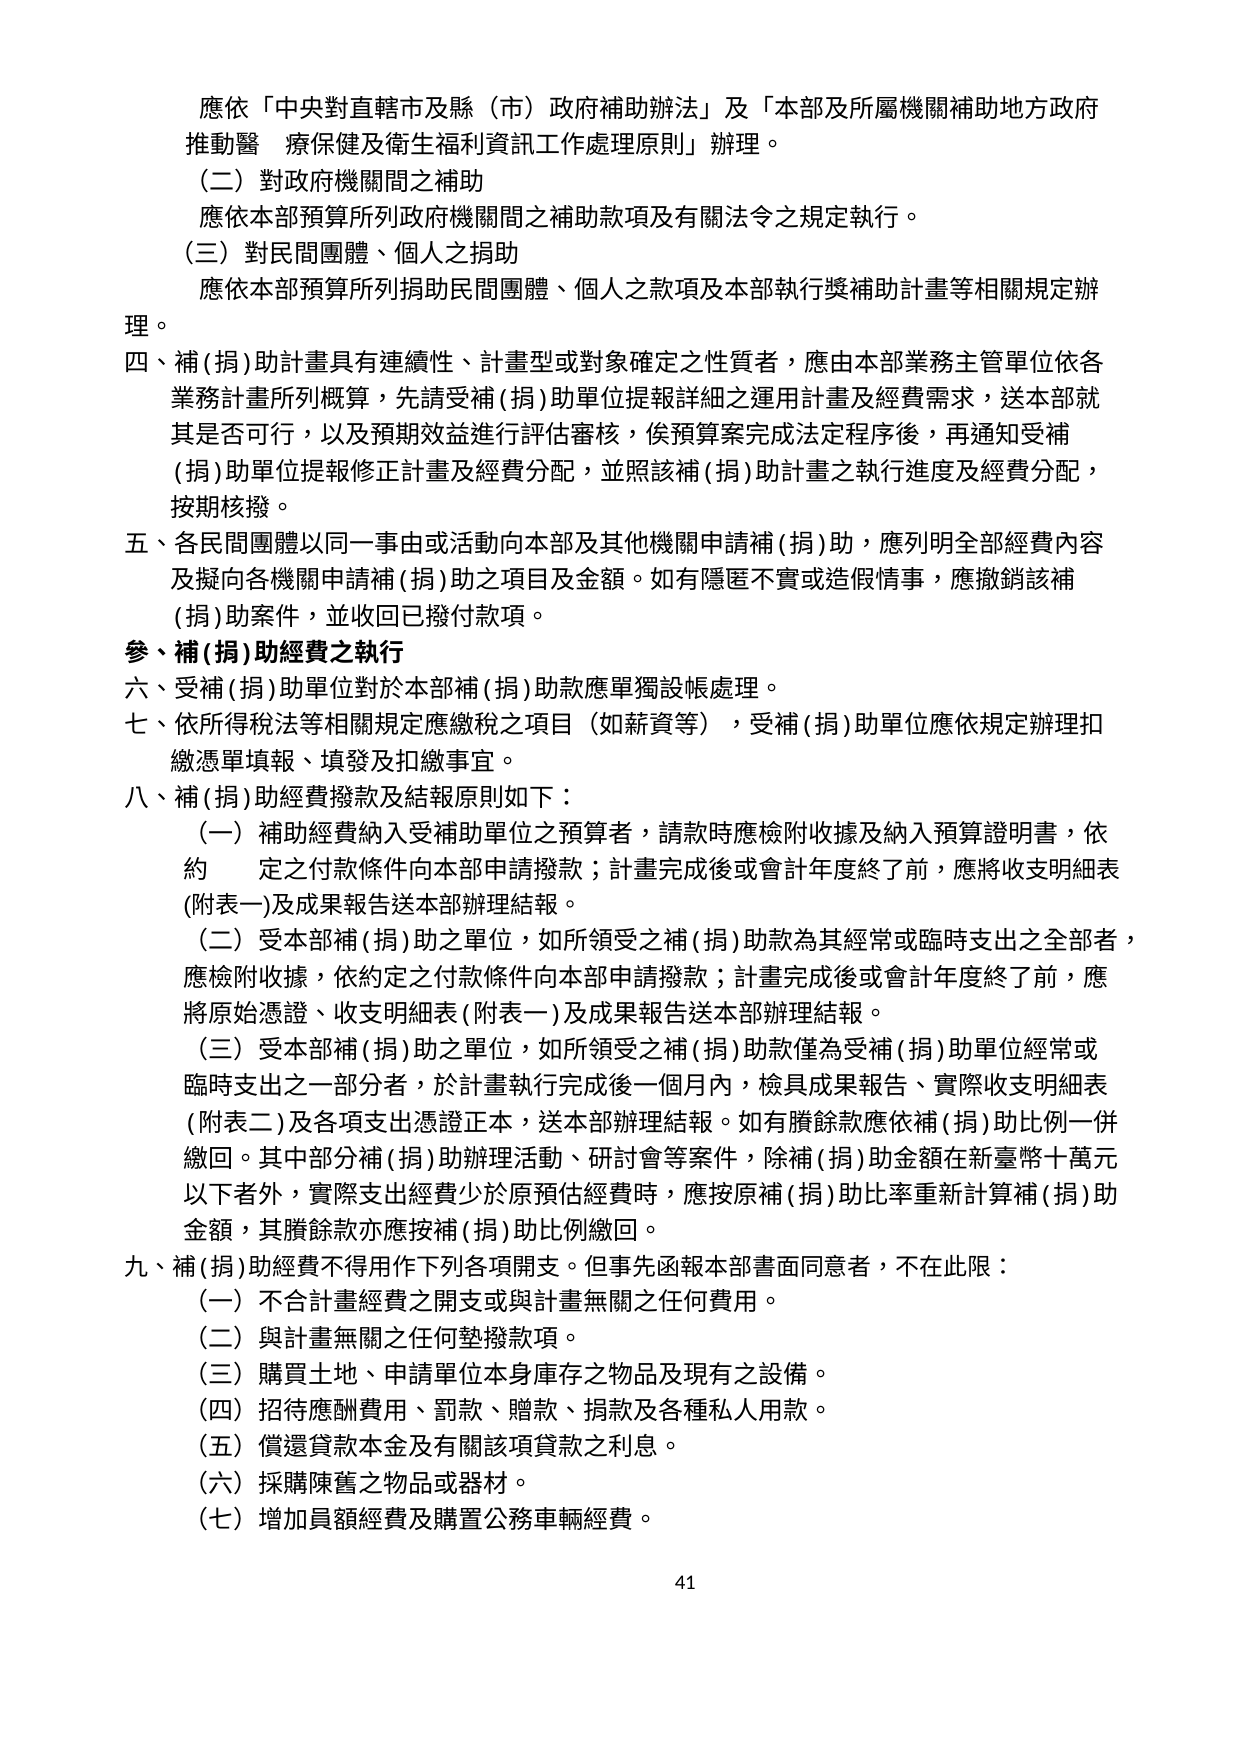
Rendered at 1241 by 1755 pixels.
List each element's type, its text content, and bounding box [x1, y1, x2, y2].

text 參、補(捐)助經費之執行 [124, 632, 1122, 669]
text （三）對民間團體、個人之捐助 [124, 234, 1122, 270]
text 六、受補(捐)助單位對於本部補(捐)助款應單獨設帳處理。 [124, 669, 1122, 705]
text （一）補助經費納入受補助單位之預算者，請款時應檢附收據及納入預算證明書，依約 定之付款條件向本部申請撥款；計畫完成後或會計年度終了前，應將收支明細表(附表一)及成果報告送本部辦理結報。 [183, 814, 1122, 921]
text 應依本部預算所列捐助民間團體、個人之款項及本部執行獎補助計畫等相關規定辦理。 [124, 270, 1122, 342]
text 九、補(捐)助經費不得用作下列各項開支。但事先函報本部書面同意者，不在此限： [124, 1247, 1122, 1282]
text （三）購買土地、申請單位本身庫存之物品及現有之設備。 [183, 1354, 1122, 1391]
text 應依「中央對直轄市及縣（市）政府補助辦法」及「本部及所屬機關補助地方政府推動醫 療保健及衛生福利資訊工作處理原則」辦理。 [124, 89, 1122, 161]
text （二）受本部補(捐)助之單位，如所領受之補(捐)助款為其經常或臨時支出之全部者，應檢附收據，依約定之付款條件向本部申請撥款；計畫完成後或會計年度終了前，應將原始憑證、收支明細表(附表一)及成果報告送本部辦理結報。 [183, 921, 1122, 1029]
text （六）採購陳舊之物品或器材。 [183, 1463, 1122, 1499]
text （二）對政府機關間之補助 [124, 161, 1122, 197]
text （三）受本部補(捐)助之單位，如所領受之補(捐)助款僅為受補(捐)助單位經常或臨時支出之一部分者，於計畫執行完成後一個月內，檢具成果報告、實際收支明細表(附表二)及各項支出憑證正本，送本部辦理結報。如有賸餘款應依補(捐)助比例一併繳回。其中部分補(捐)助辦理活動、研討會等案件，除補(捐)助金額在新臺幣十萬元以下者外，實際支出經費少於原預估經費時，應按原補(捐)助比率重新計算補(捐)助金額，其賸餘款亦應按補(捐)助比例繳回。 [183, 1029, 1122, 1247]
text （一）不合計畫經費之開支或與計畫無關之任何費用。 [183, 1282, 1122, 1318]
text 應依本部預算所列政府機關間之補助款項及有關法令之規定執行。 [124, 197, 1122, 234]
text （五）償還貸款本金及有關該項貸款之利息。 [183, 1427, 1122, 1463]
text （二）與計畫無關之任何墊撥款項。 [183, 1318, 1122, 1354]
text （四）招待應酬費用、罰款、贈款、捐款及各種私人用款。 [183, 1391, 1122, 1427]
text （七）增加員額經費及購置公務車輛經費。 [183, 1499, 1122, 1536]
text 七、依所得稅法等相關規定應繳稅之項目（如薪資等），受補(捐)助單位應依規定辦理扣繳憑單填報、填發及扣繳事宜。 [124, 705, 1122, 777]
text 八、補(捐)助經費撥款及結報原則如下： [124, 777, 1122, 814]
text 五、各民間團體以同一事由或活動向本部及其他機關申請補(捐)助，應列明全部經費內容及擬向各機關申請補(捐)助之項目及金額。如有隱匿不實或造假情事，應撤銷該補(捐)助案件，並收回已撥付款項。 [124, 524, 1122, 632]
text 四、補(捐)助計畫具有連續性、計畫型或對象確定之性質者，應由本部業務主管單位依各業務計畫所列概算，先請受補(捐)助單位提報詳細之運用計畫及經費需求，送本部就其是否可行，以及預期效益進行評估審核，俟預算案完成法定程序後，再通知受補(捐)助單位提報修正計畫及經費分配，並照該補(捐)助計畫之執行進度及經費分配，按期核撥。 [124, 342, 1122, 524]
